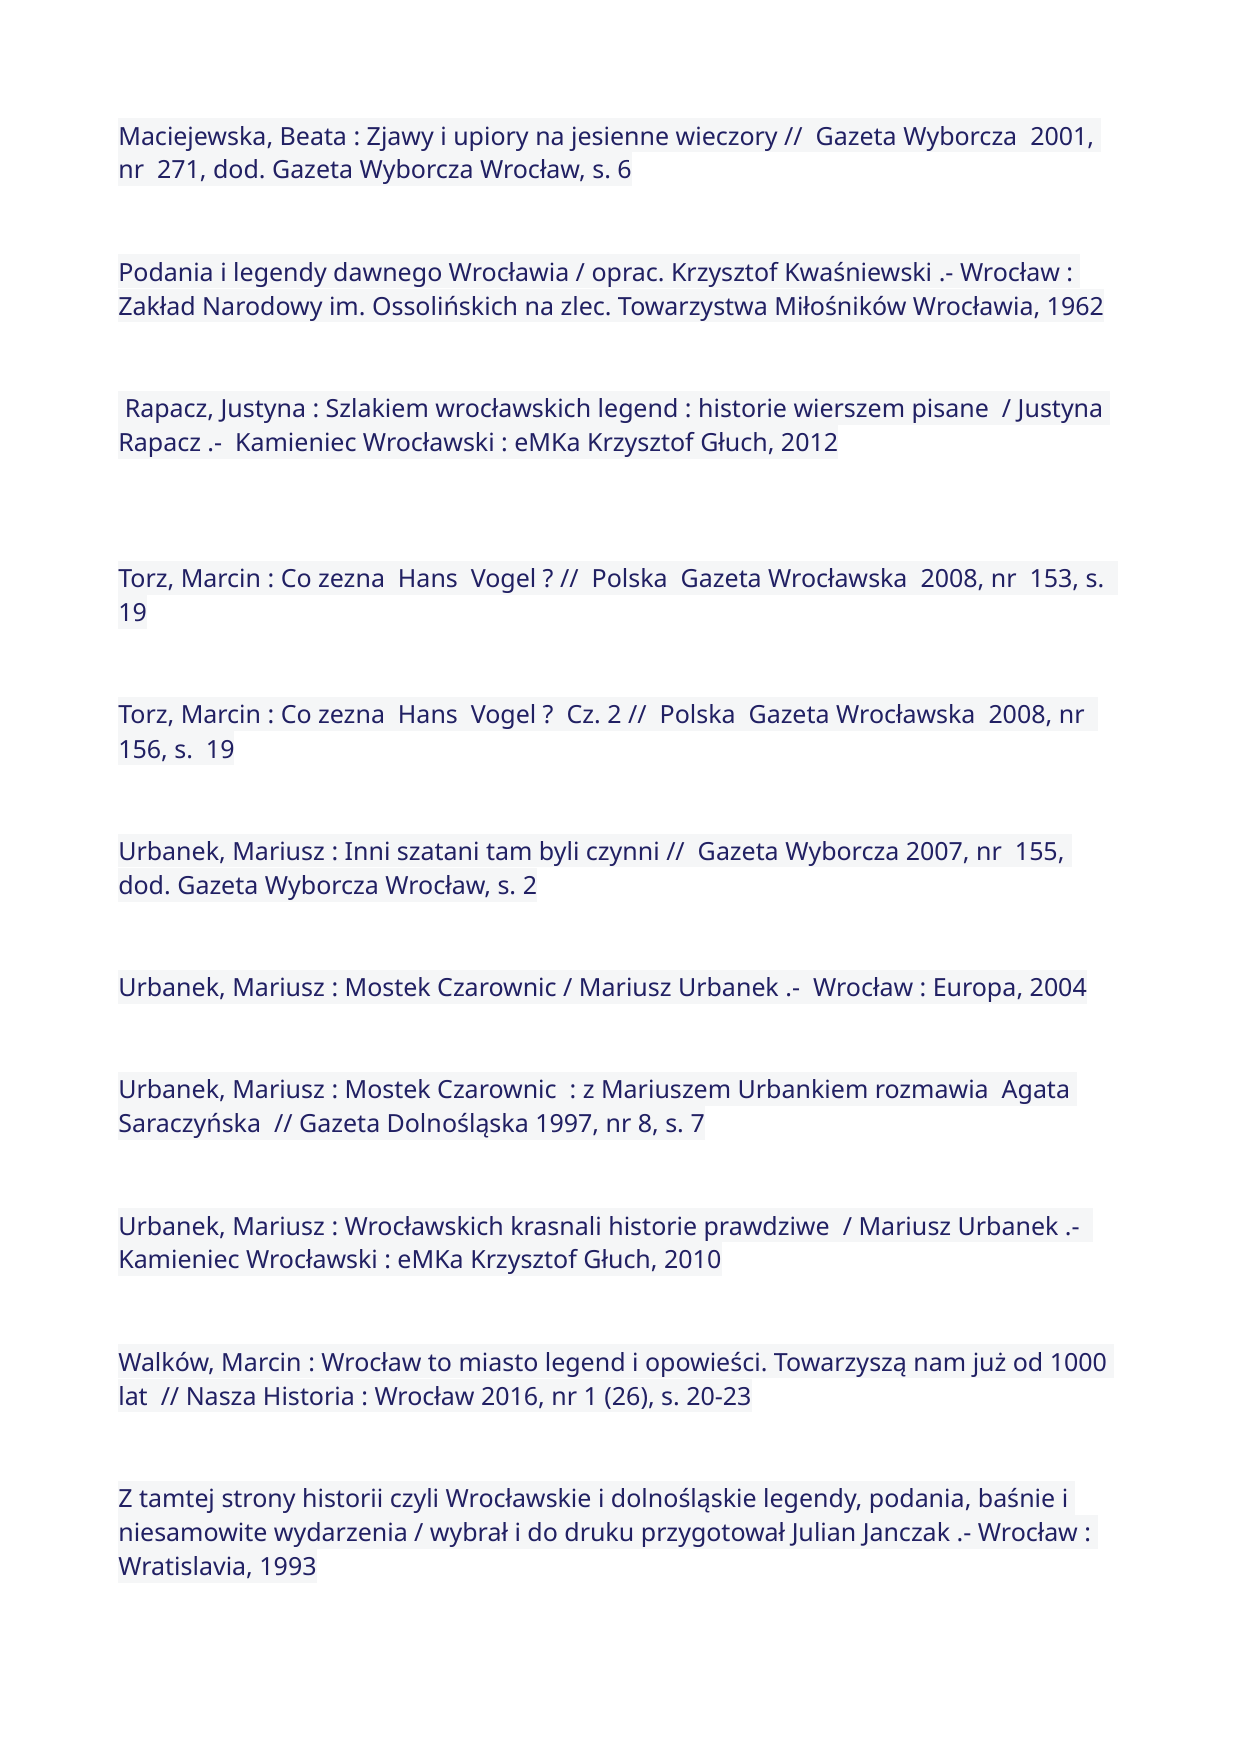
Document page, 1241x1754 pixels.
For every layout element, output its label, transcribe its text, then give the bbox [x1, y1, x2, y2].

text Podania i legendy dawnego Wrocławia / oprac. Krzysztof Kwaśniewski .- Wrocław : Zakład Narodowy im. Ossolińskich na zlec. Towarzystwa Miłośników Wrocławia, 1962 [118, 254, 1122, 322]
text Rapacz, Justyna : Szlakiem wrocławskich legend : historie wierszem pisane / Justyna Rapacz .- Kamieniec Wrocławski : eMKa Krzysztof Głuch, 2012 [118, 391, 1122, 459]
text Z tamtej strony historii czyli Wrocławskie i dolnośląskie legendy, podania, baśnie i niesamowite wydarzenia / wybrał i do druku przygotował Julian Janczak .- Wrocław : Wratislavia, 1993 [118, 1481, 1122, 1583]
text Urbanek, Mariusz : Mostek Czarownic / Mariusz Urbanek .- Wrocław : Europa, 2004 [118, 970, 1122, 1004]
text Urbanek, Mariusz : Wrocławskich krasnali historie prawdziwe / Mariusz Urbanek .- Kamieniec Wrocławski : eMKa Krzysztof Głuch, 2010 [118, 1208, 1122, 1276]
text Walków, Marcin : Wrocław to miasto legend i opowieści. Towarzyszą nam już od 1000 lat // Nasza Historia : Wrocław 2016, nr 1 (26), s. 20-23 [118, 1344, 1122, 1412]
text Maciejewska, Beata : Zjawy i upiory na jesienne wieczory // Gazeta Wyborcza 2001, nr 271, dod. Gazeta Wyborcza Wrocław, s. 6 [118, 118, 1122, 186]
text Urbanek, Mariusz : Mostek Czarownic : z Mariuszem Urbankiem rozmawia Agata Saraczyńska // Gazeta Dolnośląska 1997, nr 8, s. 7 [118, 1072, 1122, 1140]
text Urbanek, Mariusz : Inni szatani tam byli czynni // Gazeta Wyborcza 2007, nr 155, dod. Gazeta Wyborcza Wrocław, s. 2 [118, 833, 1122, 902]
text Torz, Marcin : Co zezna Hans Vogel ? // Polska Gazeta Wrocławska 2008, nr 153, s. 19 [118, 561, 1122, 629]
text Torz, Marcin : Co zezna Hans Vogel ? Cz. 2 // Polska Gazeta Wrocławska 2008, nr 156, s. 19 [118, 697, 1122, 765]
